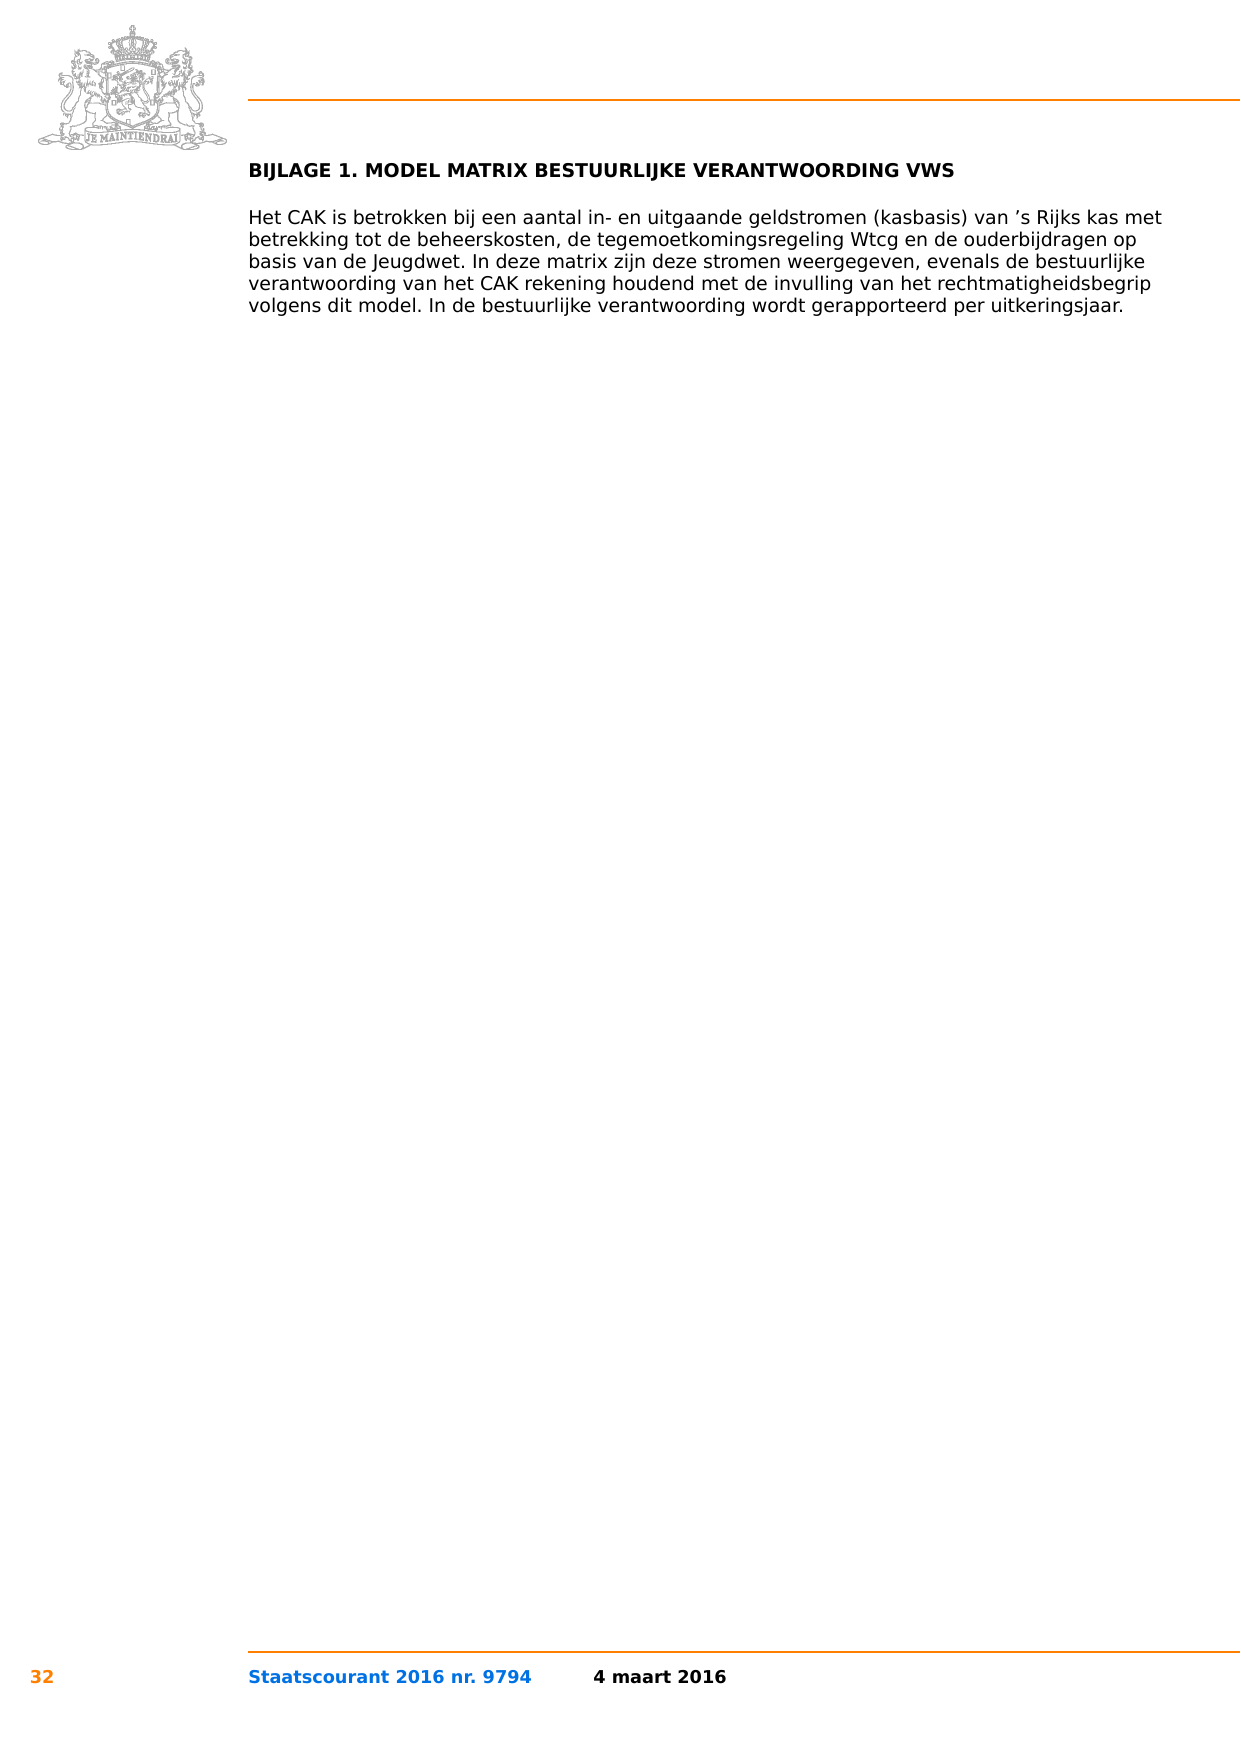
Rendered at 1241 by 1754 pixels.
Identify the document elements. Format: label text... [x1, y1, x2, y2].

picture [38, 25, 227, 150]
text Het CAK is betrokken bij een aantal in- en uitgaande geldstromen (kasbasis) van ’s Rijks kas met betrekking tot de beheerskosten, de tegemoetkomingsregeling Wtcg en de ouderbijdragen op basis van de Jeugdwet. In deze matrix zijn deze stromen weergegeven, evenals de bestuurlijke verantwoording van het CAK rekening houdend met de invulling van het rechtmatigheidsbegrip volgens dit model. In de bestuurlijke verantwoording wordt gerapporteerd per uitkeringsjaar. [248, 207, 1163, 317]
subtitle BIJLAGE 1. MODEL MATRIX BESTUURLIJKE VERANTWOORDING VWS [248, 160, 1163, 182]
